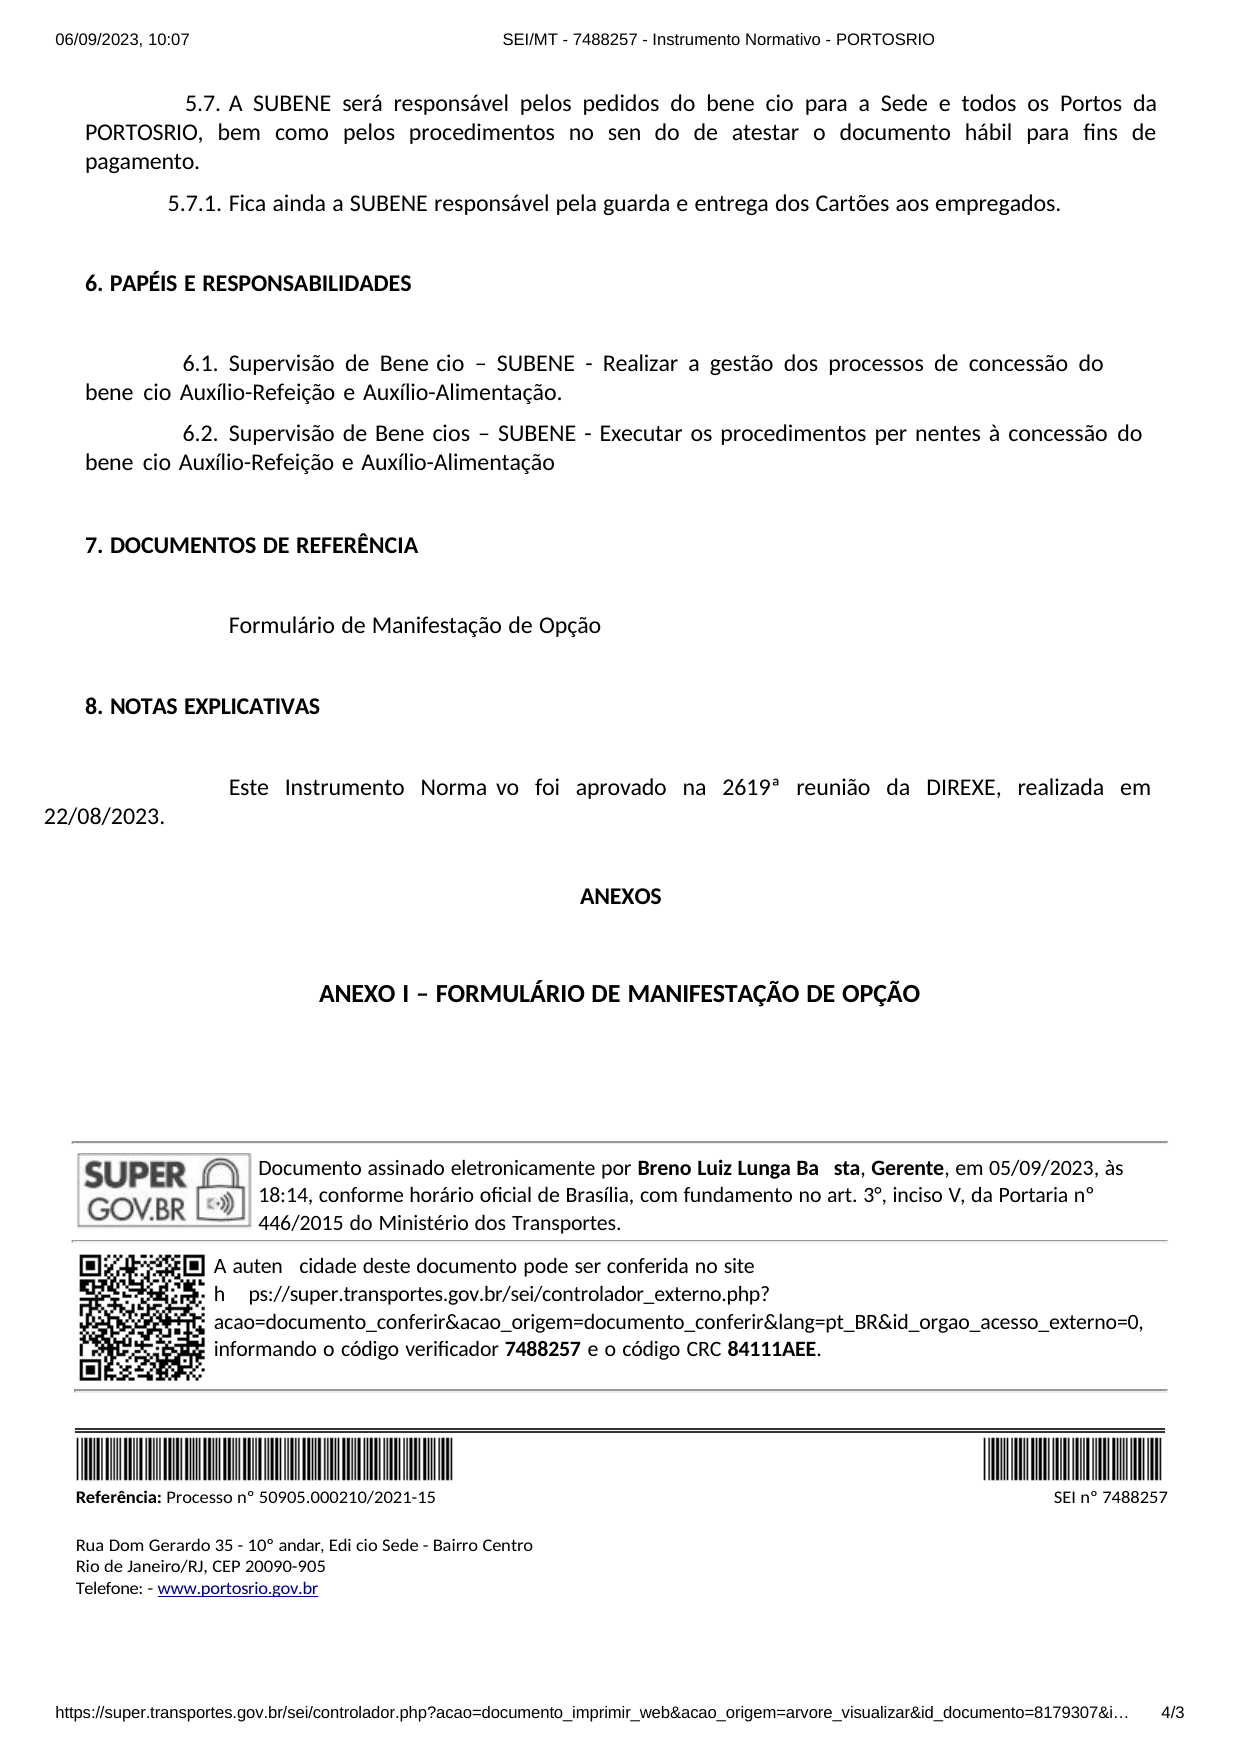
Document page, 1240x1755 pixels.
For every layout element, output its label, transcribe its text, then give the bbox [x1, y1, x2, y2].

list Fica ainda a SUBENE responsável pela guarda e entrega dos Cartões aos empregados. [167, 188, 1196, 217]
text Documento assinado eletronicamente por Breno Luiz Lunga Ba sta, Gerente, em 05/09/2023, às 18:14, conforme horário oﬁcial de Brasília, com fundamento no art. 3°, inciso V, da Portaria nº 446/2015 do Ministério dos Transportes. [258, 1154, 1157, 1235]
text Rua Dom Gerardo 35 - 10º andar, Edi cio Sede - Bairro Centro Rio de Janeiro/RJ, CEP 20090-905 [76, 1534, 553, 1577]
text Este Instrumento Norma vo foi aprovado na 2619ª reunião da DIREXE, realizada em [228, 772, 1196, 802]
text Telefone: - www.portosrio.gov.br [76, 1577, 1196, 1599]
text Referência: Processo nº 50905.000210/2021-15 SEI nº 7488257 [76, 1486, 1196, 1508]
text 7. DOCUMENTOS DE REFERÊNCIA [85, 530, 1157, 559]
list A SUBENE será responsável pelos pedidos do bene cio para a Sede e todos os Portos da PORTOSRIO, bem como pelos procedimentos no sen do de atestar o documento hábil para ﬁns de pagamento. [44, 88, 1157, 175]
text 8. NOTAS EXPLICATIVAS [85, 691, 1157, 720]
text ANEXOS [85, 881, 1157, 910]
text 22/08/2023. [44, 801, 208, 830]
text Formulário de Manifestação de Opção [228, 611, 1196, 640]
list Supervisão de Bene cio – SUBENE - Realizar a gestão dos processos de concessão do bene cio Auxílio-Refeição e Auxílio-Alimentação. [44, 348, 1157, 406]
text 6. PAPÉIS E RESPONSABILIDADES [85, 268, 1157, 297]
list Supervisão de Bene cios – SUBENE - Executar os procedimentos per nentes à concessão do bene cio Auxílio-Refeição e Auxílio-Alimentação [44, 418, 1157, 476]
subtitle ANEXO I – FORMULÁRIO DE MANIFESTAÇÃO DE OPÇÃO [319, 977, 1196, 1008]
